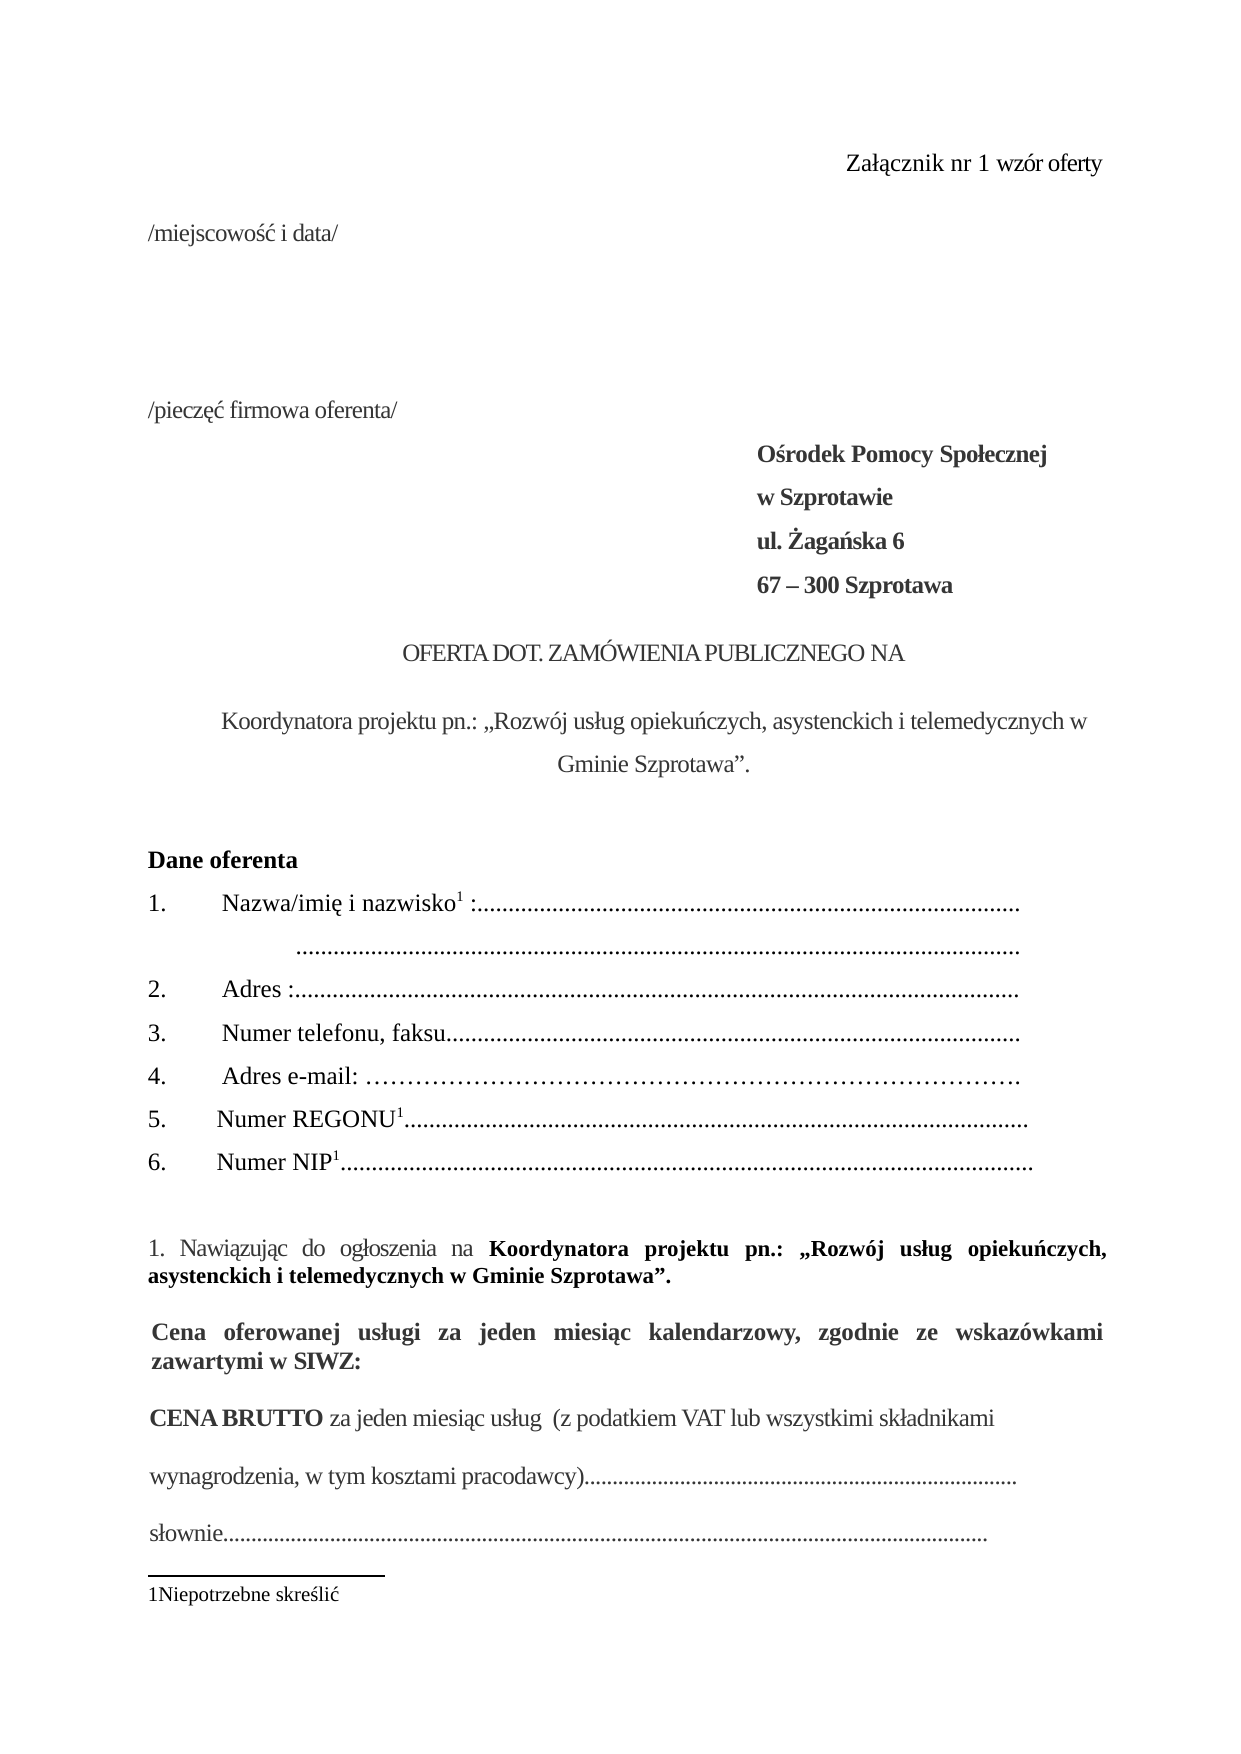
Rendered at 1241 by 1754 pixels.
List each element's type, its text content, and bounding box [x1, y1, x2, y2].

text wynagrodzenia, w tym kosztami pracodawcy)............................................................................. [149, 1461, 1104, 1490]
text 2. Adres :.................................................................................................................... [148, 974, 1092, 1003]
text 5. Numer REGONU.................................................................................................... [148, 1104, 1092, 1133]
text słownie........................................................................................................................................ [149, 1518, 1104, 1547]
text /miejscowość i data/ [148, 218, 1104, 247]
text 6. Numer NIP1............................................................................................................... [148, 1147, 1092, 1176]
text 3. Numer telefonu, faksu............................................................................................ [148, 1018, 1092, 1046]
text Niepotrzebne skreślić [148, 1582, 1092, 1606]
text Koordynatora projektu pn.: „Rozwój usług opiekuńczych, asystenckich i telemedycznych w Gminie Szprotawa”. [204, 706, 1104, 778]
text w Szprotawie [757, 482, 1104, 511]
text 1. Nawiązując do ogłoszenia na Koordynatora projektu pn.: „Rozwój usług opiekuńczych, asystenckich i telemedycznych w Gminie Szprotawa”. [148, 1233, 1107, 1288]
text /pieczęć firmowa oferenta/ [148, 395, 1104, 424]
text Ośrodek Pomocy Społecznej [757, 439, 1104, 467]
text 67 – 300 Szprotawa [757, 570, 1104, 598]
text OFERTA DOT. ZAMÓWIENIA PUBLICZNEGO NA [204, 638, 1104, 667]
text 1. Nazwa/imię i nazwisko1 :....................................................................................... [148, 888, 1092, 917]
text Załącznik nr 1 wzór oferty [148, 148, 1104, 176]
text Dane oferenta [148, 845, 1104, 874]
text ul. Żagańska 6 [757, 526, 1104, 555]
text .................................................................................................................... [148, 931, 1092, 960]
text CENA BRUTTO za jeden miesiąc usług (z podatkiem VAT lub wszystkimi składnikami [149, 1403, 1104, 1432]
text 4. Adres e-mail: ……………………………………………………………………. [148, 1061, 1092, 1089]
text Cena oferowanej usługi za jeden miesiąc kalendarzowy, zgodnie ze wskazówkami zawartymi w SIWZ: [151, 1317, 1104, 1375]
